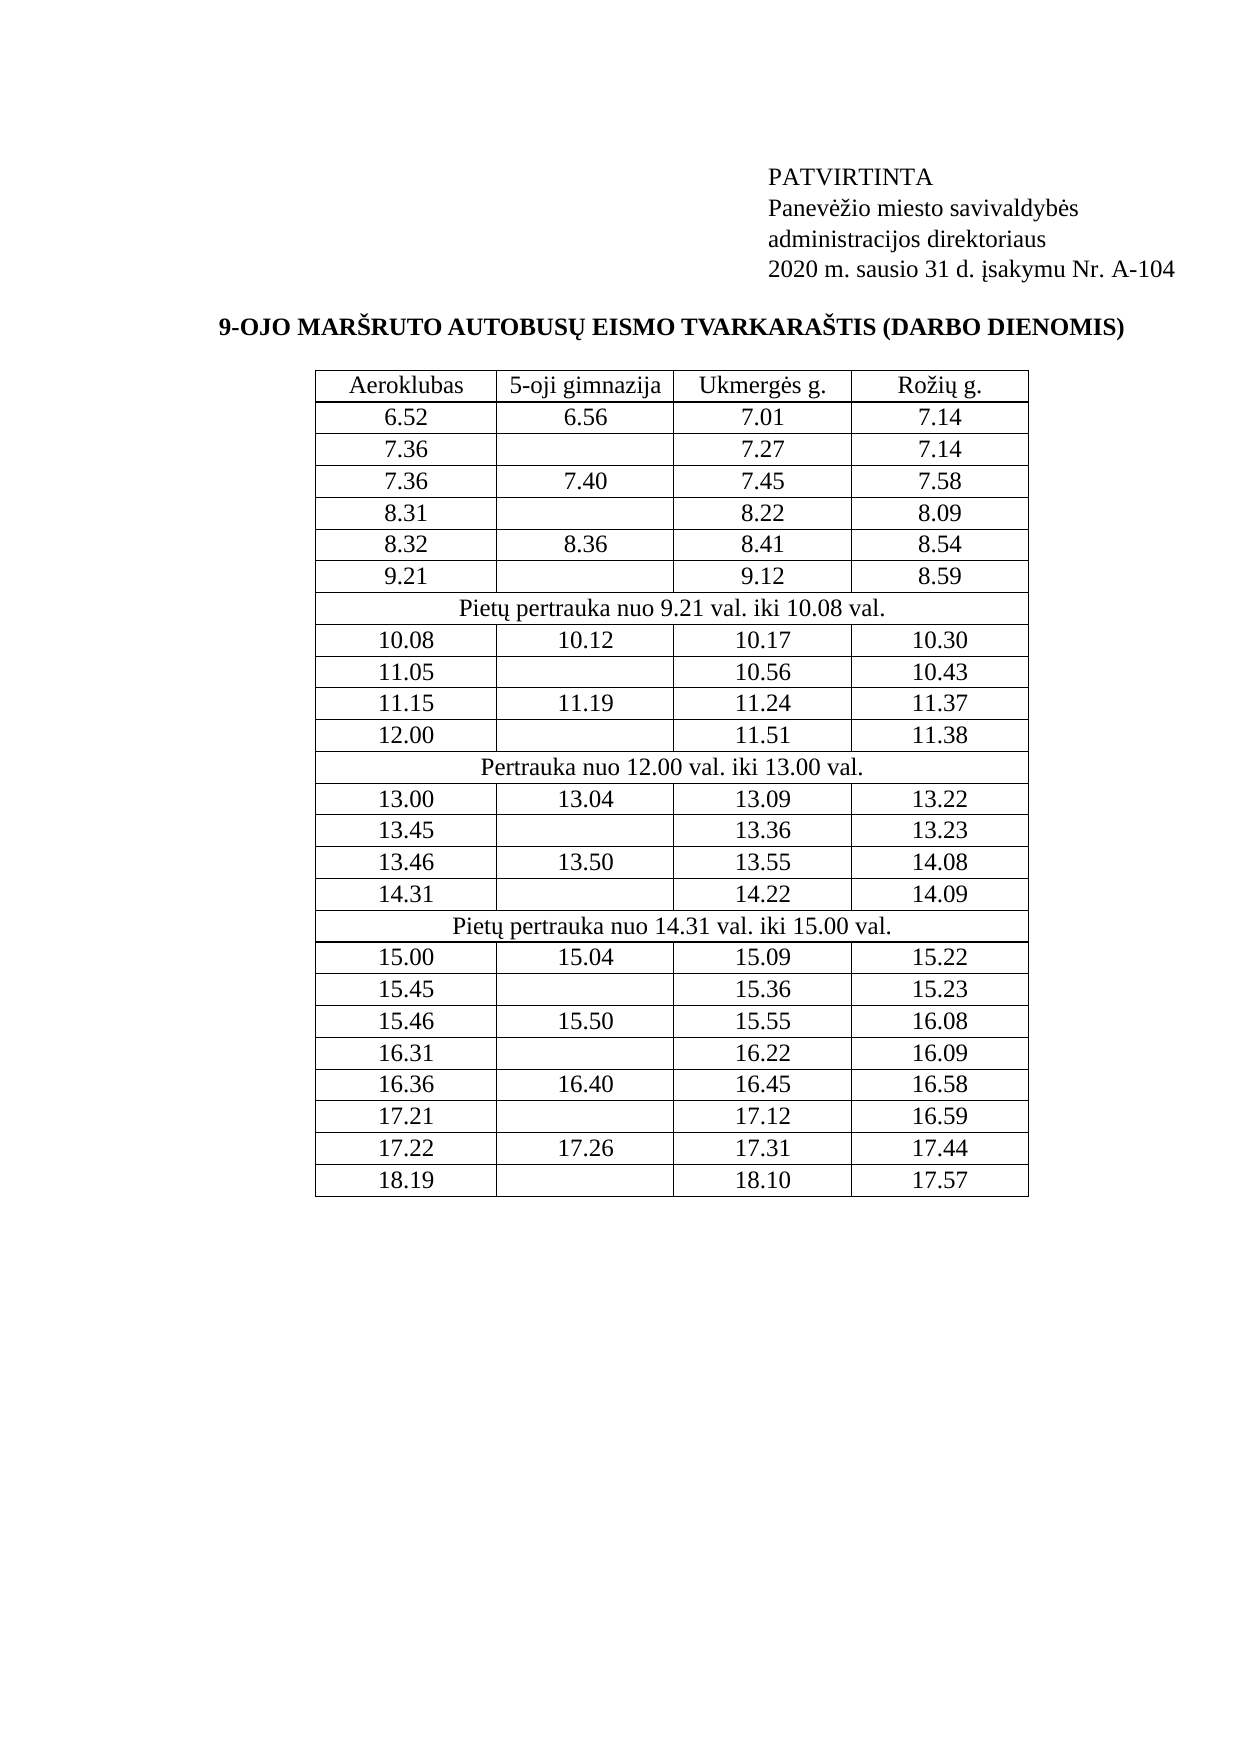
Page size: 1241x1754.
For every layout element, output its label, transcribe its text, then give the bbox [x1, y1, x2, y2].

table_cell 8.31 [316, 498, 496, 528]
table_cell 10.43 [852, 657, 1028, 687]
table_cell 14.09 [852, 879, 1028, 910]
table_cell [497, 1038, 673, 1068]
table_cell [497, 498, 673, 528]
table_cell 7.40 [497, 466, 673, 497]
table_cell 16.22 [674, 1038, 851, 1068]
table_cell 15.22 [852, 943, 1028, 973]
table_cell 17.21 [316, 1101, 496, 1132]
table_cell 16.40 [497, 1070, 673, 1100]
table_cell 9.12 [674, 561, 851, 592]
table_header Aeroklubas [316, 371, 496, 401]
table_cell 15.04 [497, 943, 673, 973]
text 2020 m. sausio 31 d. įsakymu Nr. A-104 [177, 254, 1240, 283]
table_cell 9.21 [316, 561, 496, 592]
table_cell 13.09 [674, 784, 851, 814]
table_header Rožių g. [852, 371, 1028, 401]
table_cell 15.23 [852, 974, 1028, 1005]
table_cell 15.46 [316, 1006, 496, 1037]
table_cell 7.14 [852, 434, 1028, 465]
table_cell 17.22 [316, 1133, 496, 1164]
table_header 5-oji gimnazija [497, 371, 673, 401]
table_cell 16.58 [852, 1070, 1028, 1100]
table_cell [497, 657, 673, 687]
table_cell [497, 974, 673, 1005]
table_cell 15.55 [674, 1006, 851, 1037]
table_cell 16.59 [852, 1101, 1028, 1132]
table_header Ukmergės g. [674, 371, 851, 401]
table_cell [497, 815, 673, 846]
table_cell 10.56 [674, 657, 851, 687]
table_cell [497, 879, 673, 910]
table_cell 10.12 [497, 625, 673, 656]
table_cell 8.54 [852, 530, 1028, 560]
table_cell 13.45 [316, 815, 496, 846]
table_cell 8.09 [852, 498, 1028, 528]
table_cell 11.05 [316, 657, 496, 687]
table_cell 7.36 [316, 434, 496, 465]
table_cell 11.15 [316, 688, 496, 719]
table_cell 15.45 [316, 974, 496, 1005]
table_cell 8.36 [497, 530, 673, 560]
table_cell 10.30 [852, 625, 1028, 656]
table_cell 14.08 [852, 847, 1028, 878]
table_cell 13.04 [497, 784, 673, 814]
table_cell 11.37 [852, 688, 1028, 719]
table_cell 8.59 [852, 561, 1028, 592]
table_cell [497, 720, 673, 751]
table_cell 17.26 [497, 1133, 673, 1164]
table_cell Pertrauka nuo 12.00 val. iki 13.00 val. [316, 752, 1028, 783]
table_cell 13.36 [674, 815, 851, 846]
table_cell 17.31 [674, 1133, 851, 1164]
table_cell 13.50 [497, 847, 673, 878]
table_cell 10.17 [674, 625, 851, 656]
table_cell 7.27 [674, 434, 851, 465]
table_cell 11.51 [674, 720, 851, 751]
table_cell 13.46 [316, 847, 496, 878]
table_cell 6.56 [497, 403, 673, 433]
table_cell 15.50 [497, 1006, 673, 1037]
table_cell 7.58 [852, 466, 1028, 497]
table_cell 13.00 [316, 784, 496, 814]
table_cell 10.08 [316, 625, 496, 656]
table_cell [497, 434, 673, 465]
table_cell [497, 1101, 673, 1132]
table_cell 6.52 [316, 403, 496, 433]
table_cell [497, 1165, 673, 1196]
table_cell 14.22 [674, 879, 851, 910]
table_cell 11.38 [852, 720, 1028, 751]
table_cell 15.00 [316, 943, 496, 973]
table_cell 7.14 [852, 403, 1028, 433]
text 9-OJO MARŠRUTO AUTOBUSŲ EISMO TVARKARAŠTIS (DARBO DIENOMIS) [177, 312, 1167, 341]
table_cell 11.19 [497, 688, 673, 719]
table_cell 17.57 [852, 1165, 1028, 1196]
table_cell 16.45 [674, 1070, 851, 1100]
table_cell 16.31 [316, 1038, 496, 1068]
text administracijos direktoriaus [251, 224, 1167, 253]
table_cell 15.09 [674, 943, 851, 973]
table_cell 17.12 [674, 1101, 851, 1132]
table_cell 17.44 [852, 1133, 1028, 1164]
table_cell 7.36 [316, 466, 496, 497]
table_cell 7.01 [674, 403, 851, 433]
table_cell 16.08 [852, 1006, 1028, 1037]
table_cell 16.09 [852, 1038, 1028, 1068]
table_cell 11.24 [674, 688, 851, 719]
table_cell 18.19 [316, 1165, 496, 1196]
table_cell 8.41 [674, 530, 851, 560]
table_cell Pietų pertrauka nuo 14.31 val. iki 15.00 val. [316, 911, 1028, 941]
text PATVIRTINTA [251, 162, 1167, 191]
table_cell 7.45 [674, 466, 851, 497]
table_cell 18.10 [674, 1165, 851, 1196]
table_cell 16.36 [316, 1070, 496, 1100]
table_cell Pietų pertrauka nuo 9.21 val. iki 10.08 val. [316, 593, 1028, 624]
table_cell [497, 561, 673, 592]
table_cell 14.31 [316, 879, 496, 910]
table_cell 12.00 [316, 720, 496, 751]
text Panevėžio miesto savivaldybės [251, 193, 1167, 222]
table_cell 8.32 [316, 530, 496, 560]
table_cell 13.55 [674, 847, 851, 878]
table_cell 13.23 [852, 815, 1028, 846]
table_cell 8.22 [674, 498, 851, 528]
table_cell 13.22 [852, 784, 1028, 814]
table_cell 15.36 [674, 974, 851, 1005]
